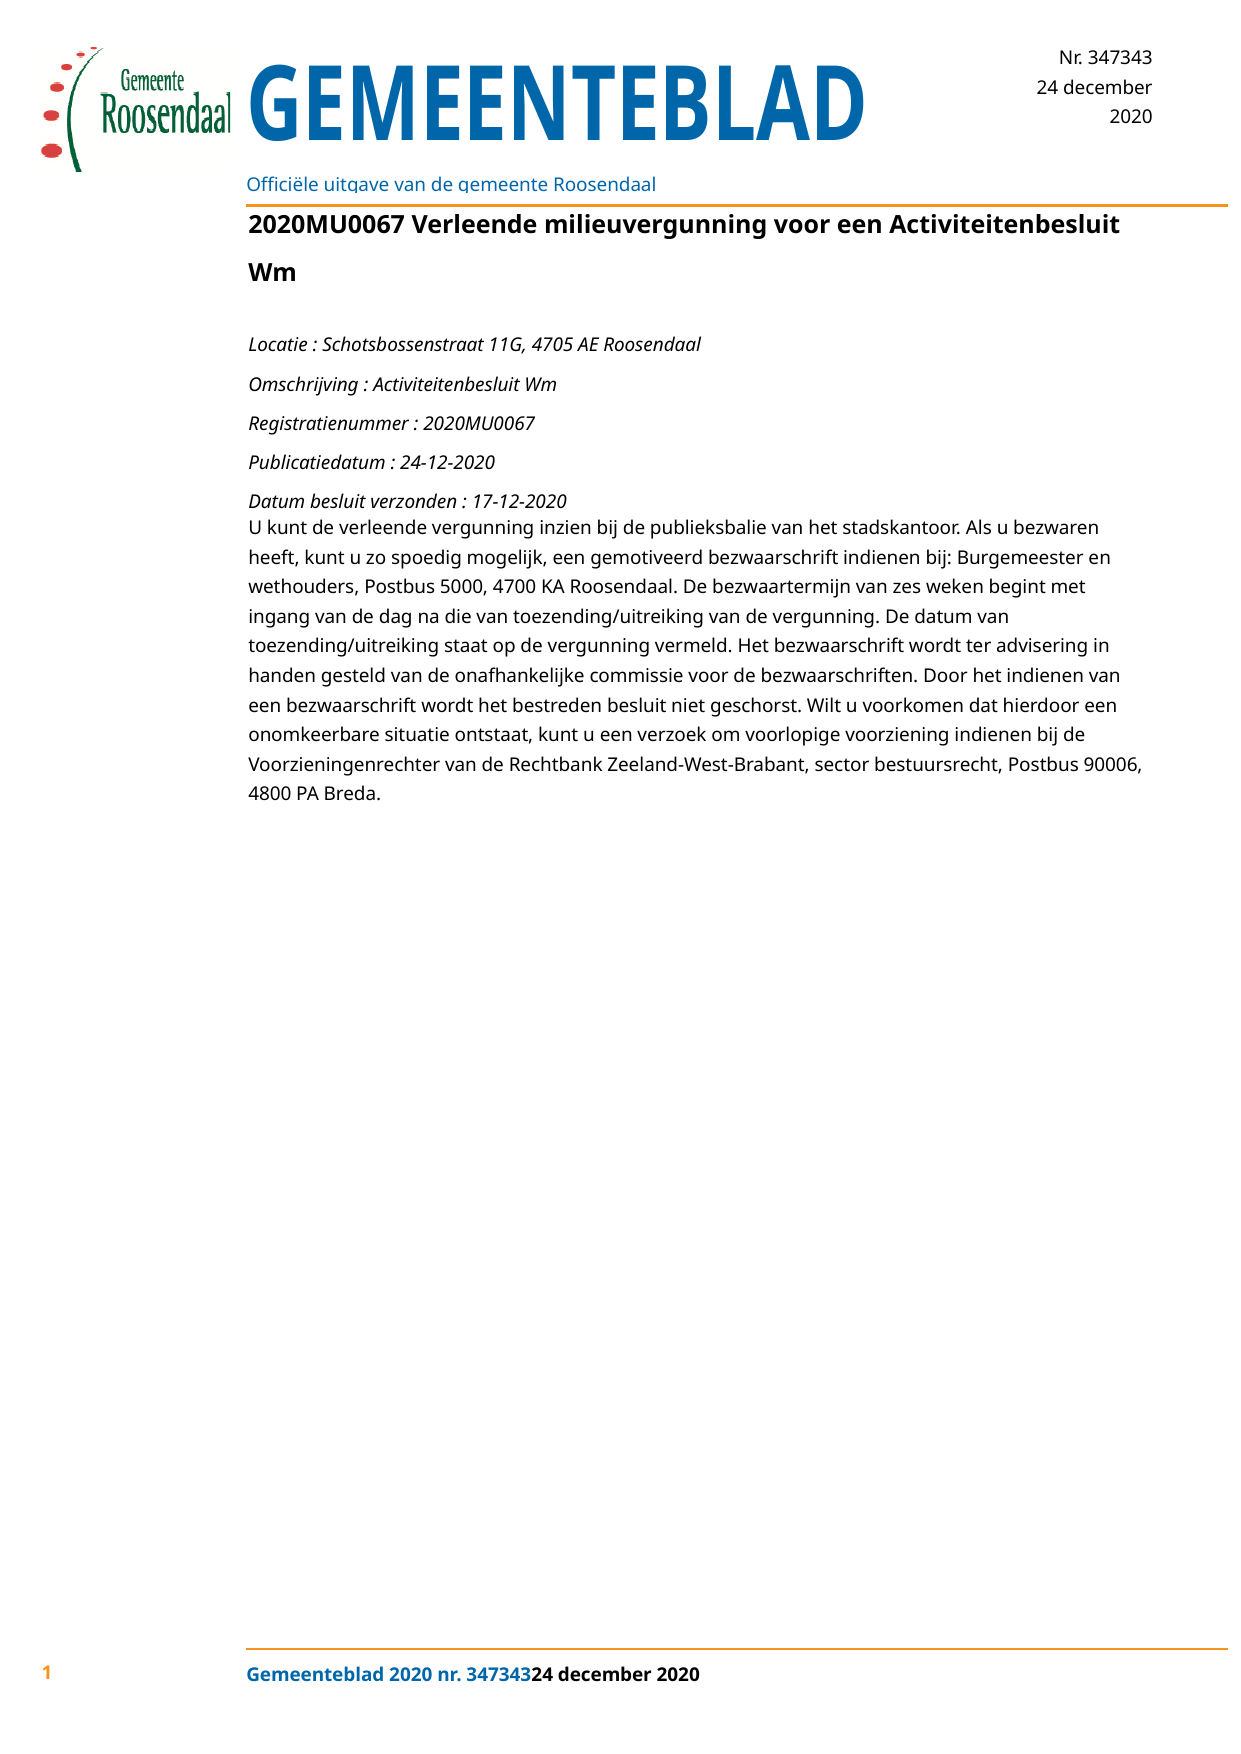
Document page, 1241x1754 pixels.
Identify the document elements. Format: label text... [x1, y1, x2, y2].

text Publicatiedatum : 24-12-2020 [248, 449, 1152, 475]
picture [41, 47, 231, 172]
text Omschrijving : Activiteitenbesluit Wm [248, 371, 1152, 396]
text Locatie : Schotsbossenstraat 11G, 4705 AE Roosendaal [248, 331, 1152, 357]
text U kunt de verleende vergunning inzien bij de publieksbalie van het stadskantoor. Als u bezwaren heeft, kunt u zo spoedig mogelijk, een gemotiveerd bezwaarschrift indienen bij: Burgemeester en wethouders, Postbus 5000, 4700 KA Roosendaal. De bezwaartermijn van zes weken begint met ingang van de dag na die van toezending/uitreiking van de vergunning. De datum van toezending/uitreiking staat op de vergunning vermeld. Het bezwaarschrift wordt ter advisering in handen gesteld van de onafhankelijke commissie voor de bezwaarschriften. Door het indienen van een bezwaarschrift wordt het bestreden besluit niet geschorst. Wilt u voorkomen dat hierdoor een onomkeerbare situatie ontstaat, kunt u een verzoek om voorlopige voorziening indienen bij de Voorzieningenrechter van de Rechtbank Zeeland-West-Brabant, sector bestuursrecht, Postbus 90006, 4800 PA Breda. [248, 514, 1152, 806]
text Datum besluit verzonden : 17-12-2020 [248, 488, 1152, 514]
text 2020MU0067 Verleende milieuvergunning voor een Activiteitenbesluit Wm [248, 207, 1152, 288]
text Registratienummer : 2020MU0067 [248, 410, 1152, 436]
